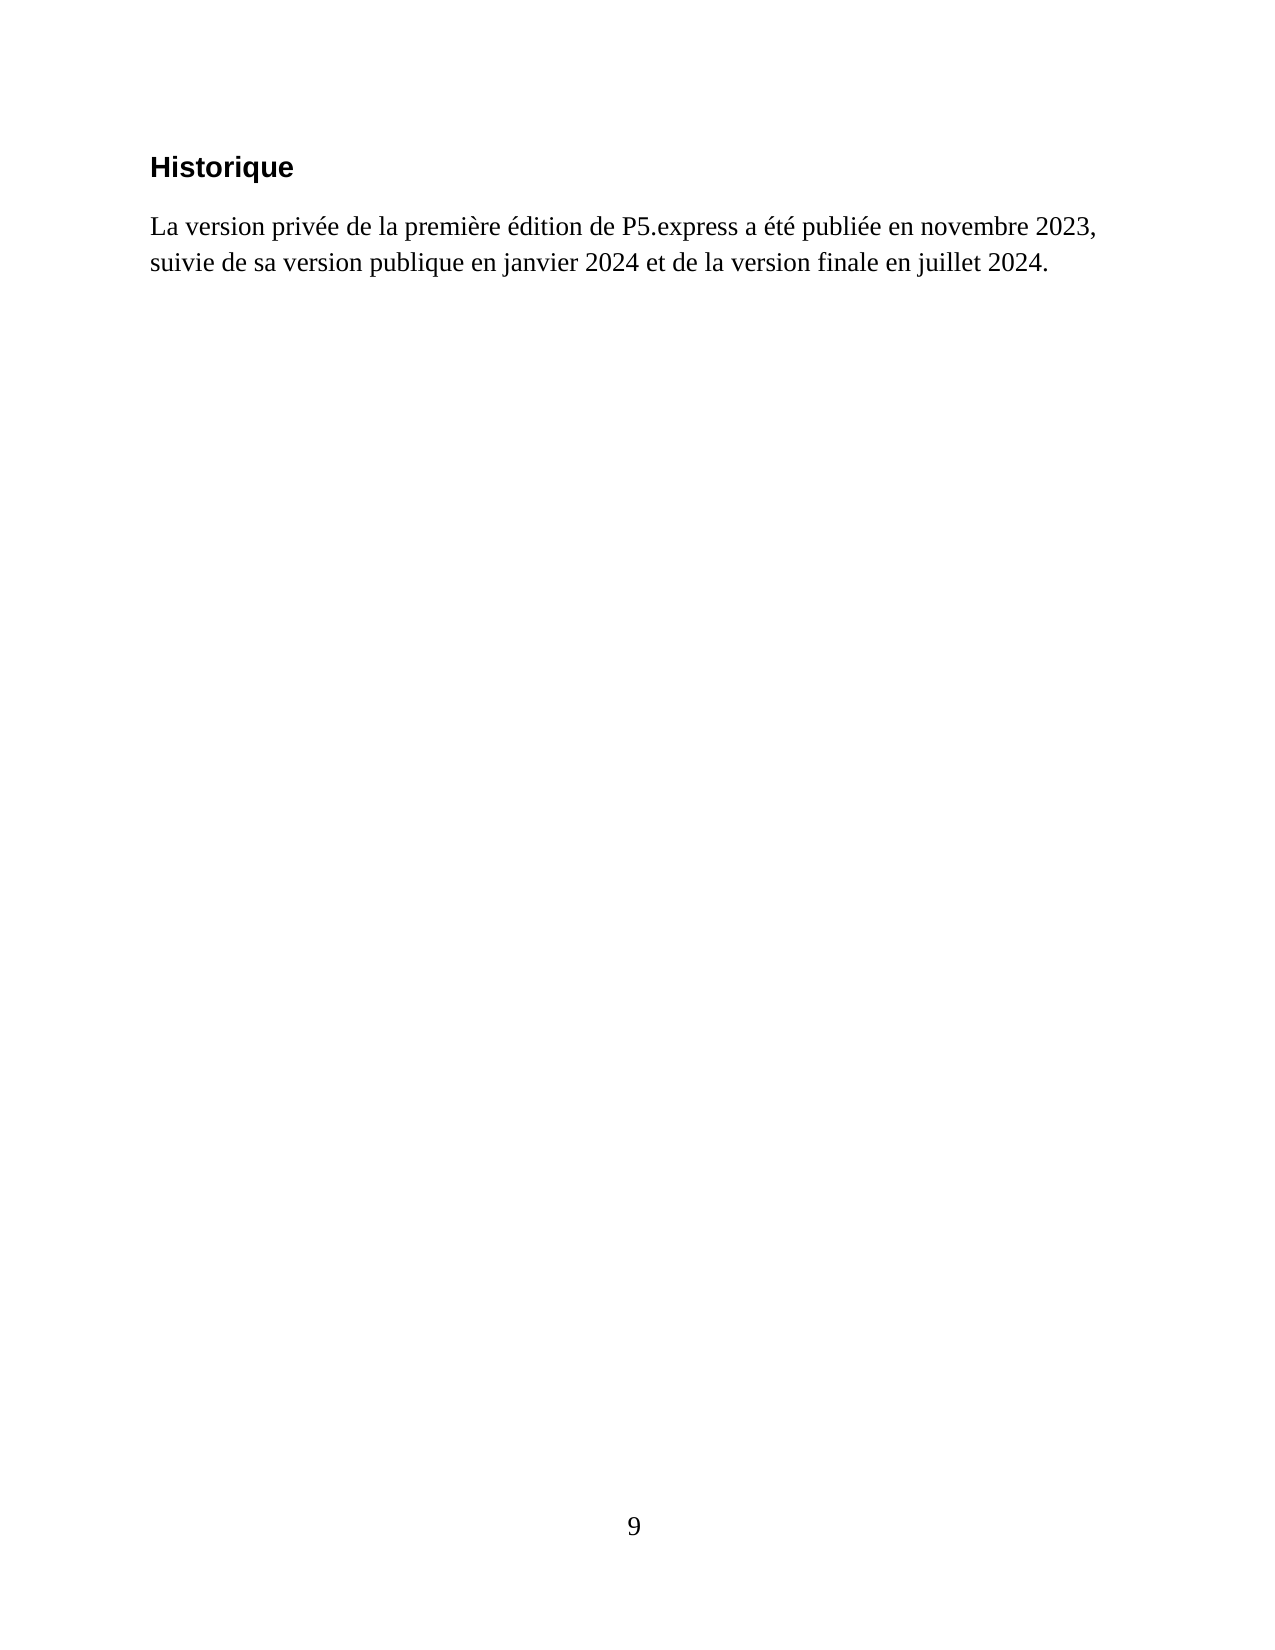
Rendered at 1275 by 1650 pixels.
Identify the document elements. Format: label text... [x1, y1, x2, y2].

text La version privée de la première édition de P5.express a été publiée en novembre 2023, suivie de sa version publique en janvier 2024 et de la version finale en juillet 2024. [150, 210, 1125, 277]
subtitle Historique [150, 150, 1125, 183]
